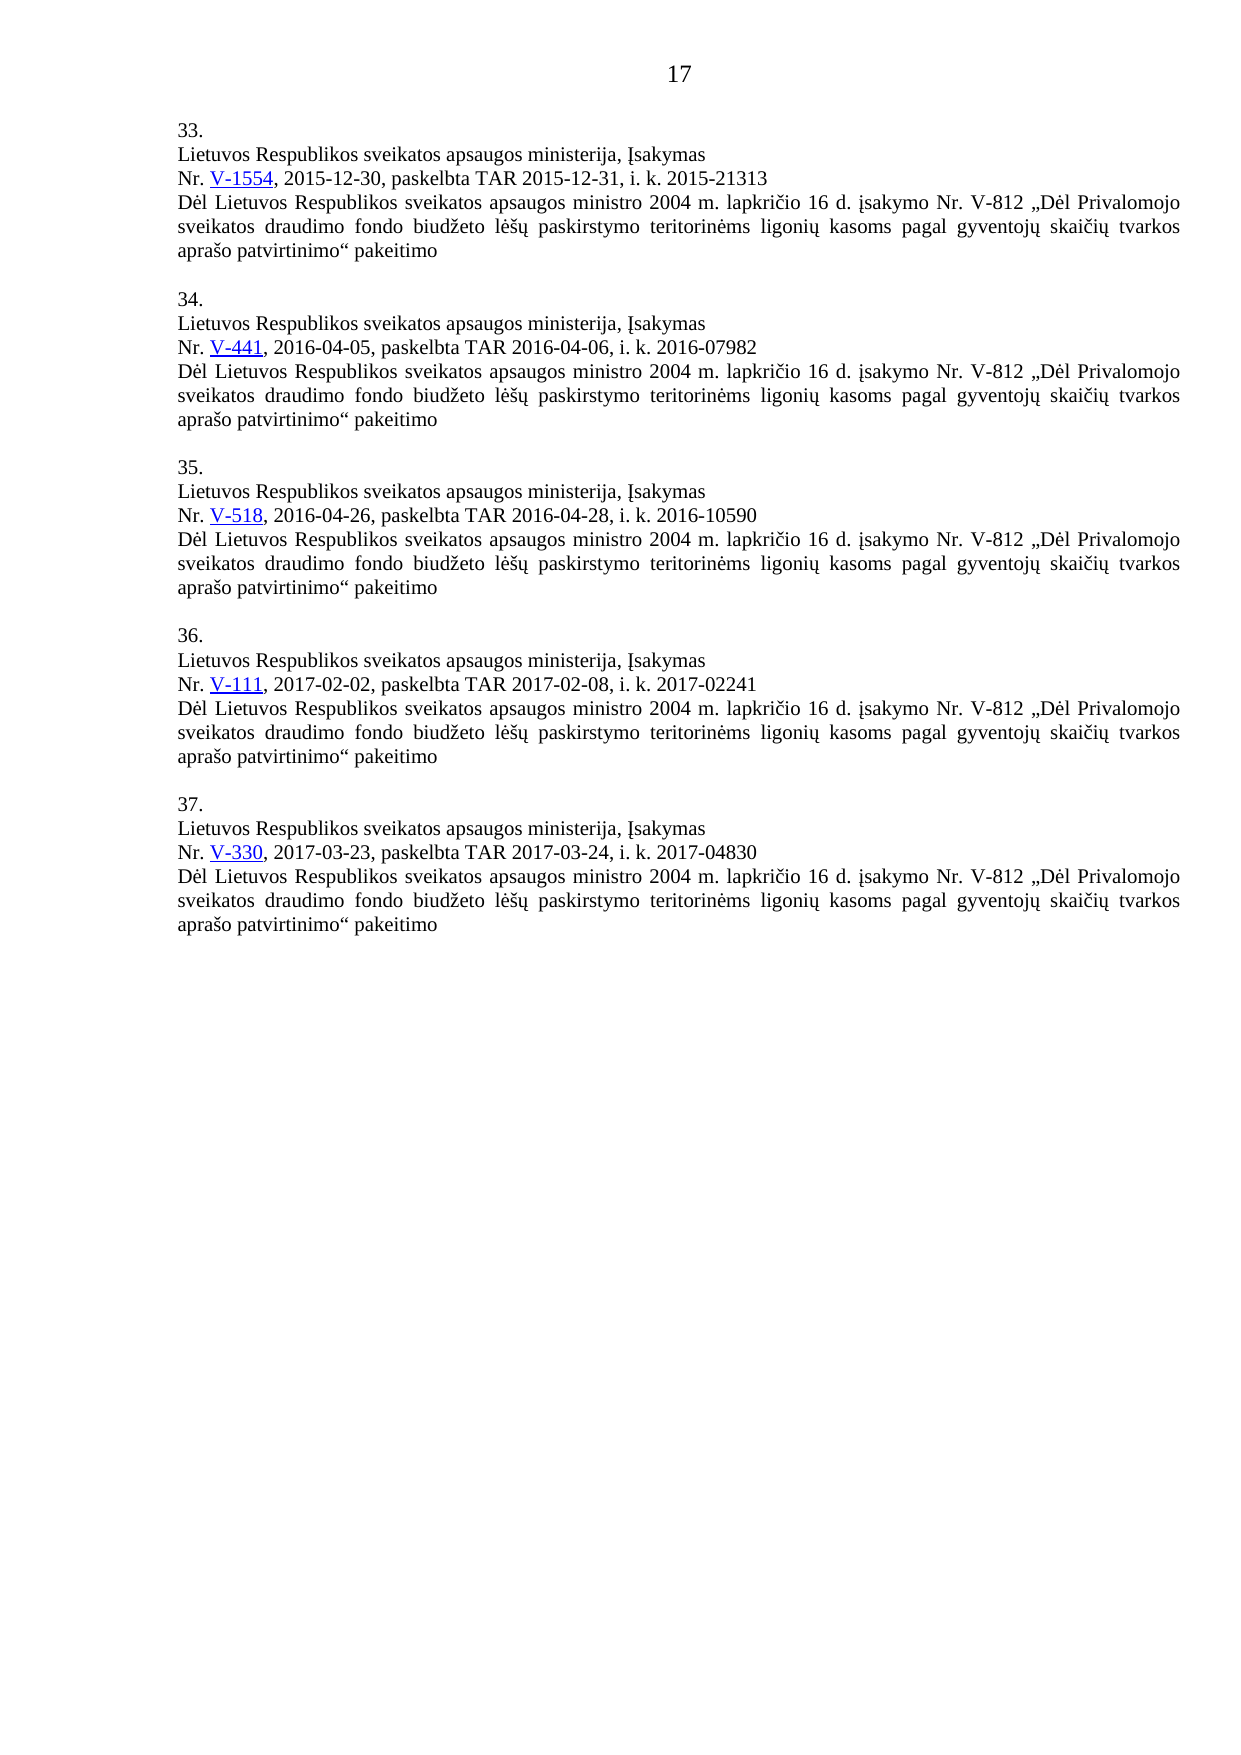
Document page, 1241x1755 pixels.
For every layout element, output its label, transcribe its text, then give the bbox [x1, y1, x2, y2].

text 35. [177, 455, 1181, 479]
text Nr. V-1554, 2015-12-30, paskelbta TAR 2015-12-31, i. k. 2015-21313 [177, 166, 1181, 190]
text Lietuvos Respublikos sveikatos apsaugos ministerija, Įsakymas [177, 311, 1181, 335]
text 33. [177, 118, 1181, 142]
text Nr. V-518, 2016-04-26, paskelbta TAR 2016-04-28, i. k. 2016-10590 [177, 503, 1181, 527]
text Nr. V-441, 2016-04-05, paskelbta TAR 2016-04-06, i. k. 2016-07982 [177, 335, 1181, 359]
text Dėl Lietuvos Respublikos sveikatos apsaugos ministro 2004 m. lapkričio 16 d. įsakymo Nr. V-812 „Dėl Privalomojo sveikatos draudimo fondo biudžeto lėšų paskirstymo teritorinėms ligonių kasoms pagal gyventojų skaičių tvarkos aprašo patvirtinimo“ pakeitimo [177, 864, 1181, 936]
text 36. [177, 623, 1181, 647]
text Dėl Lietuvos Respublikos sveikatos apsaugos ministro 2004 m. lapkričio 16 d. įsakymo Nr. V-812 „Dėl Privalomojo sveikatos draudimo fondo biudžeto lėšų paskirstymo teritorinėms ligonių kasoms pagal gyventojų skaičių tvarkos aprašo patvirtinimo“ pakeitimo [177, 359, 1181, 431]
text Dėl Lietuvos Respublikos sveikatos apsaugos ministro 2004 m. lapkričio 16 d. įsakymo Nr. V-812 „Dėl Privalomojo sveikatos draudimo fondo biudžeto lėšų paskirstymo teritorinėms ligonių kasoms pagal gyventojų skaičių tvarkos aprašo patvirtinimo“ pakeitimo [177, 696, 1181, 768]
text Lietuvos Respublikos sveikatos apsaugos ministerija, Įsakymas [177, 647, 1181, 672]
text Dėl Lietuvos Respublikos sveikatos apsaugos ministro 2004 m. lapkričio 16 d. įsakymo Nr. V-812 „Dėl Privalomojo sveikatos draudimo fondo biudžeto lėšų paskirstymo teritorinėms ligonių kasoms pagal gyventojų skaičių tvarkos aprašo patvirtinimo“ pakeitimo [177, 527, 1181, 599]
text 37. [177, 792, 1181, 816]
text Lietuvos Respublikos sveikatos apsaugos ministerija, Įsakymas [177, 816, 1181, 840]
text Lietuvos Respublikos sveikatos apsaugos ministerija, Įsakymas [177, 479, 1181, 503]
text 34. [177, 287, 1181, 311]
text Nr. V-330, 2017-03-23, paskelbta TAR 2017-03-24, i. k. 2017-04830 [177, 840, 1181, 864]
text Nr. V-111, 2017-02-02, paskelbta TAR 2017-02-08, i. k. 2017-02241 [177, 672, 1181, 696]
text Lietuvos Respublikos sveikatos apsaugos ministerija, Įsakymas [177, 142, 1181, 166]
text Dėl Lietuvos Respublikos sveikatos apsaugos ministro 2004 m. lapkričio 16 d. įsakymo Nr. V-812 „Dėl Privalomojo sveikatos draudimo fondo biudžeto lėšų paskirstymo teritorinėms ligonių kasoms pagal gyventojų skaičių tvarkos aprašo patvirtinimo“ pakeitimo [177, 190, 1181, 262]
